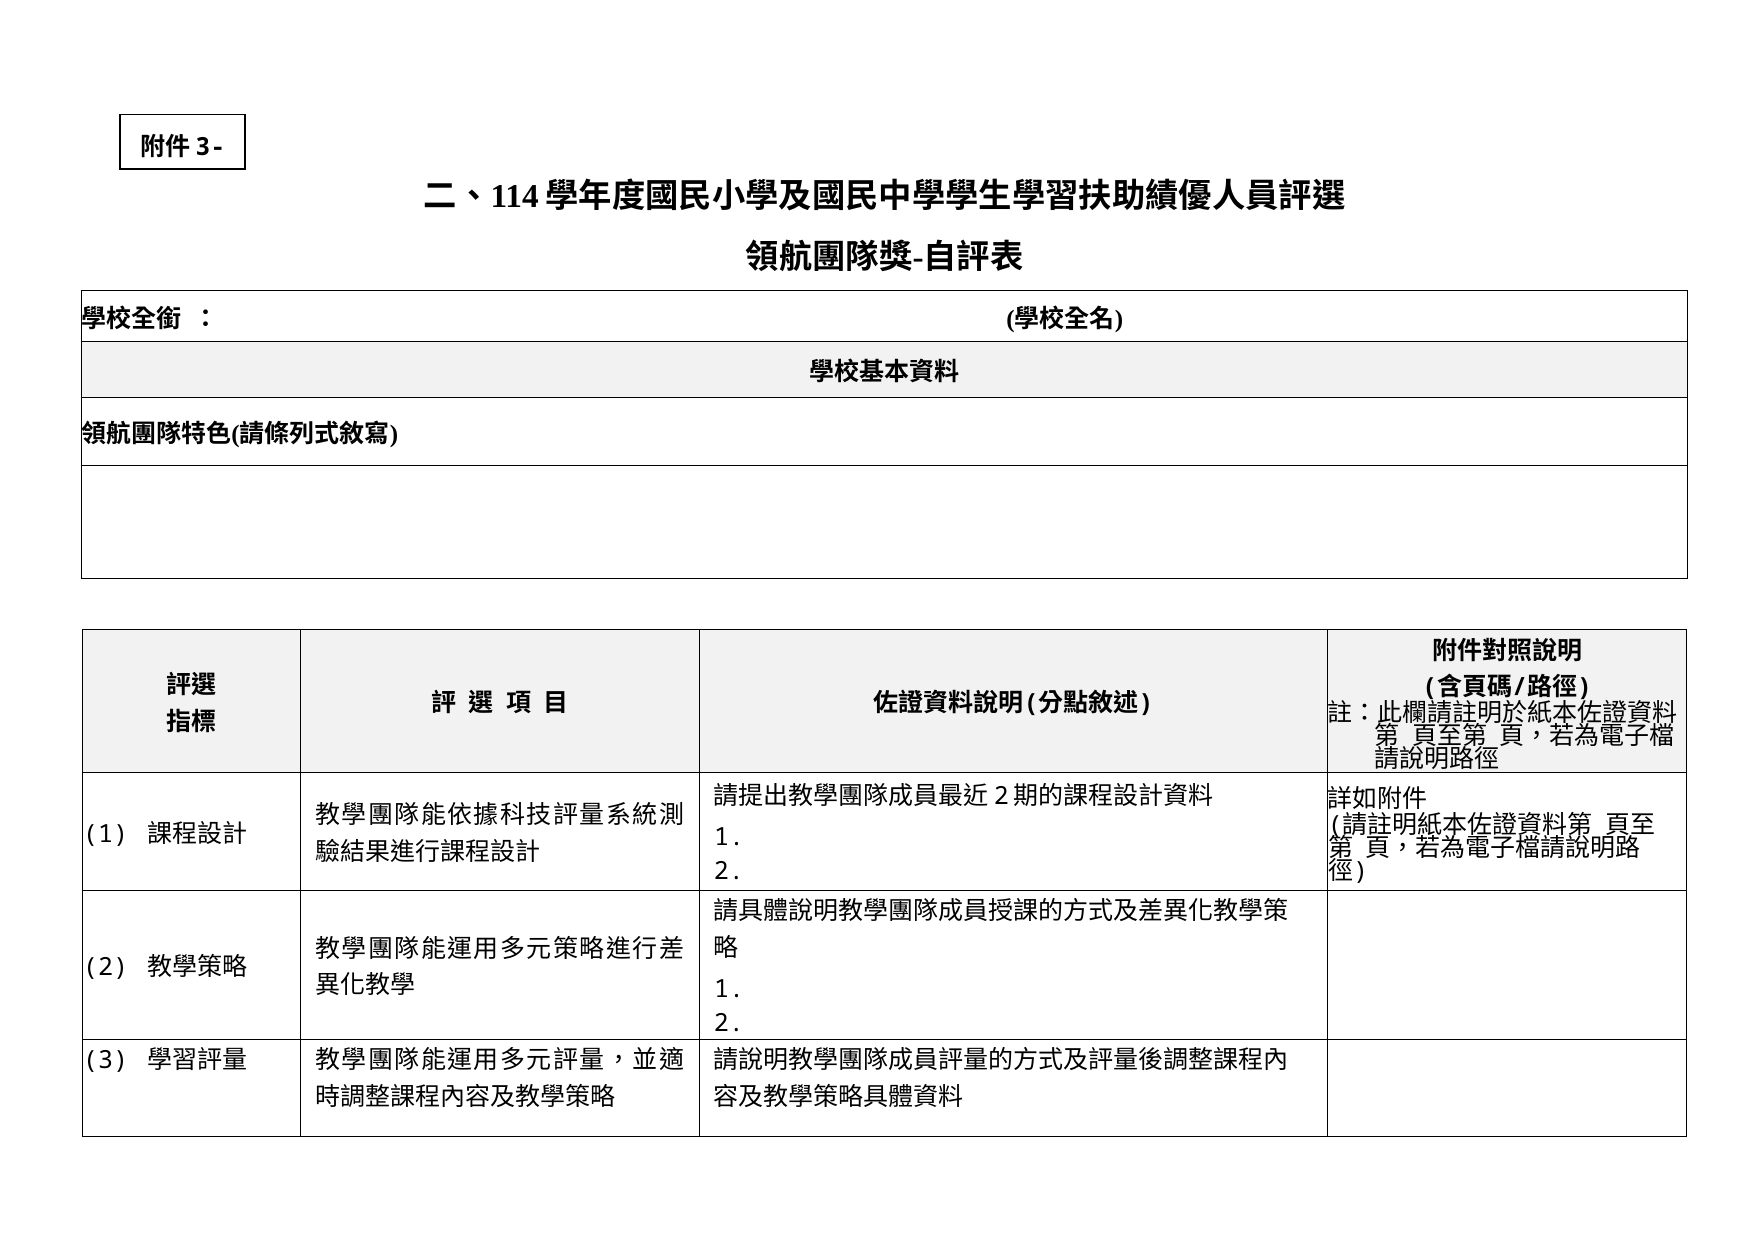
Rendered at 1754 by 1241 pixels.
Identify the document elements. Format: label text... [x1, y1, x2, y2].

text 領航團隊獎-自評表 [118, 230, 1651, 278]
text [121, 115, 244, 168]
table_header 評 選 項 目 [301, 630, 699, 772]
table_cell 教學團隊能運用多元評量，並適時調整課程內容及教學策略 [301, 1040, 699, 1136]
table_header 評選 指標 [83, 630, 300, 772]
text 附件3-2 [136, 122, 229, 161]
table_cell [1328, 891, 1686, 1039]
table_cell 學習評量 [83, 1040, 300, 1136]
text 二、114學年度國民小學及國民中學學生學習扶助績優人員評選 [118, 169, 1651, 217]
table_cell 請具體說明教學團隊成員授課的方式及差異化教學策略 [700, 891, 1327, 1039]
table_header 附件對照說明 (含頁碼/路徑) 註：此欄請註明於紙本佐證資料第 頁至第 頁，若為電子檔請說明路徑 [1328, 630, 1686, 772]
table_cell 詳如附件 (請註明紙本佐證資料第 頁至第 頁，若為電子檔請說明路徑) [1328, 773, 1686, 890]
table_cell 教學團隊能依據科技評量系統測驗結果進行課程設計 [301, 773, 699, 890]
table_cell [1328, 1040, 1686, 1136]
table_cell 領航團隊特色(請條列式敘寫) [82, 398, 1687, 465]
table_header 學校全銜 ： (學校全名) [82, 291, 1687, 341]
table_cell 請說明教學團隊成員評量的方式及評量後調整課程內容及教學策略具體資料 [700, 1040, 1327, 1136]
table_cell 教學策略 [83, 891, 300, 1039]
table_cell 教學團隊能運用多元策略進行差異化教學 [301, 891, 699, 1039]
table_header 佐證資料說明(分點敘述) [700, 630, 1327, 772]
table_cell 課程設計 [83, 773, 300, 890]
table_cell 請提出教學團隊成員最近2期的課程設計資料 [700, 773, 1327, 890]
table_cell 學校基本資料 [82, 342, 1687, 397]
table_cell [82, 466, 1687, 577]
